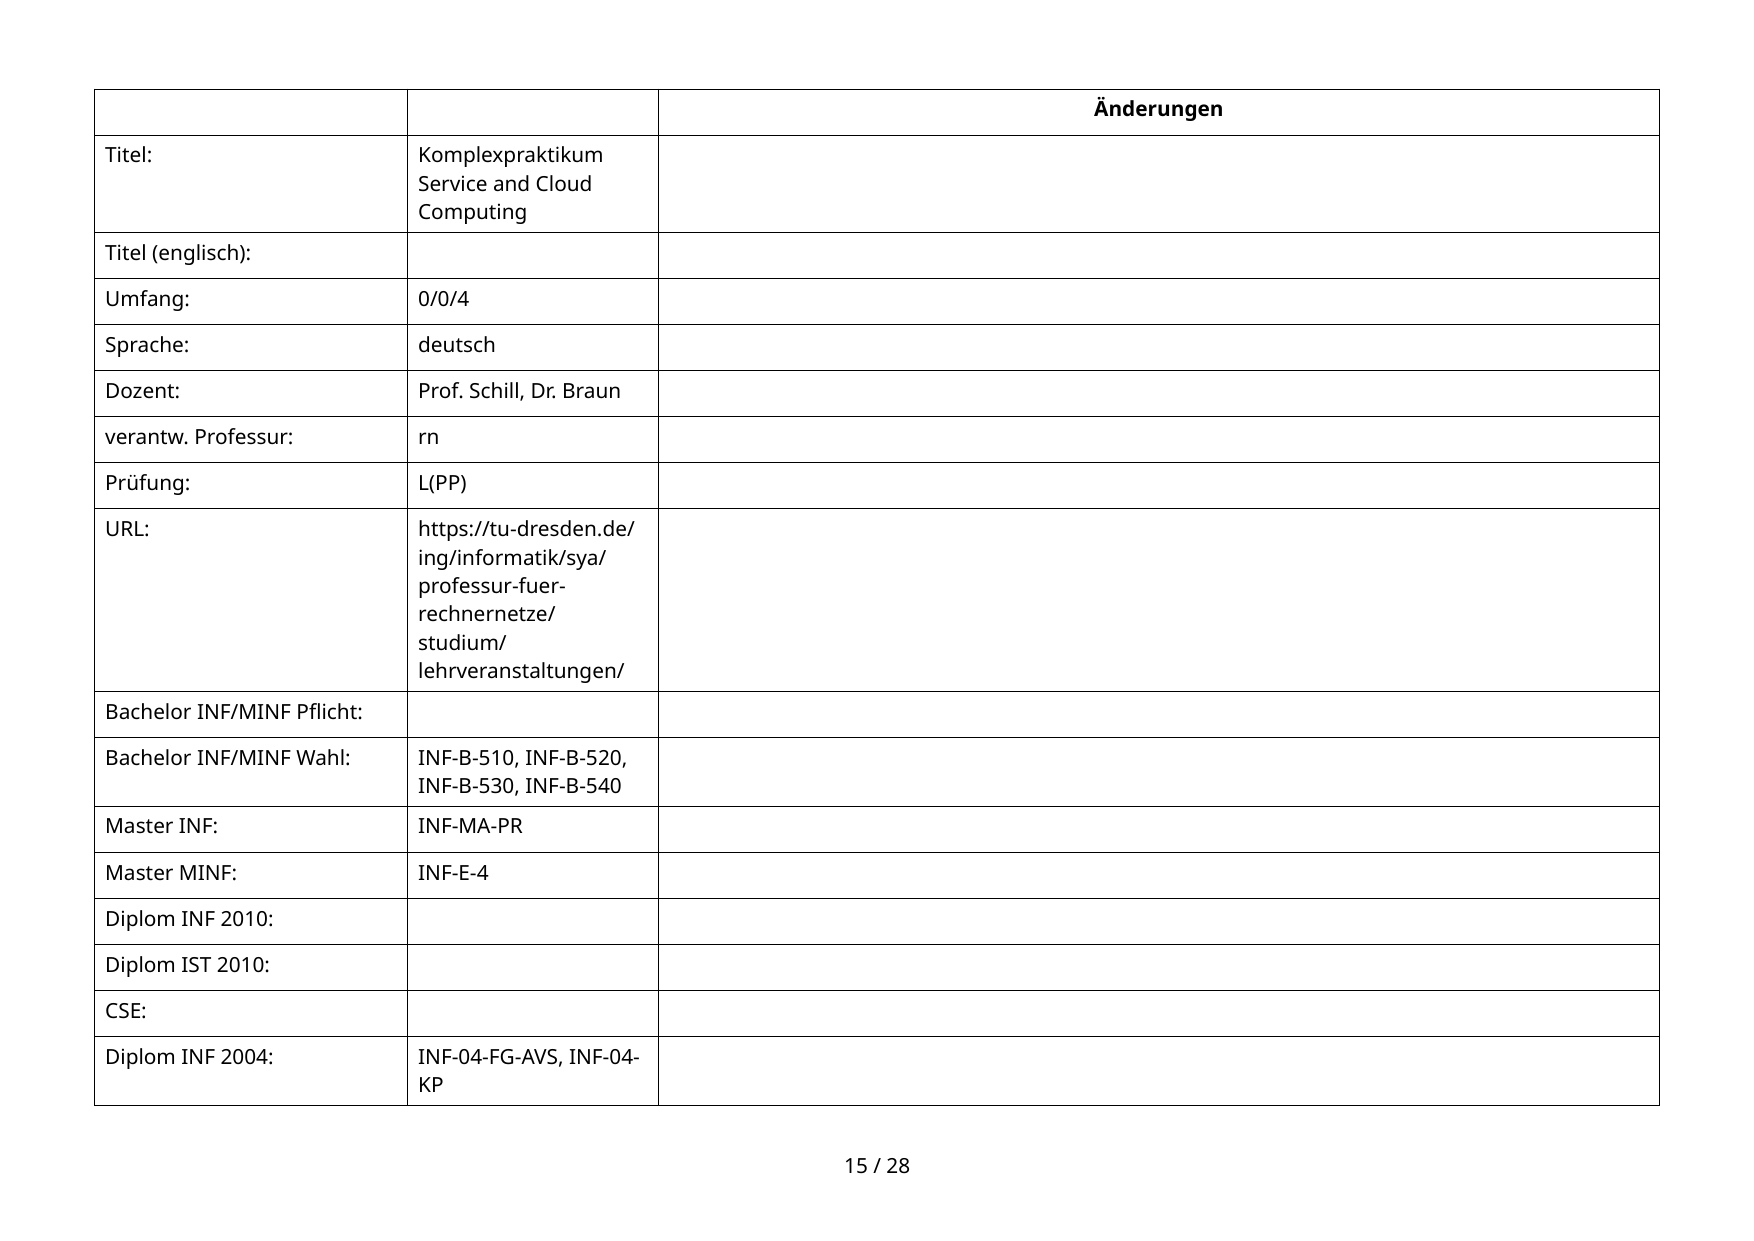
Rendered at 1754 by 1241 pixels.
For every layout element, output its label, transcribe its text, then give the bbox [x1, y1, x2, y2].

table_cell [659, 853, 1659, 898]
table_cell [659, 1037, 1659, 1105]
table_cell URL: [95, 509, 407, 691]
table_cell [659, 509, 1659, 691]
table_cell Titel (englisch): [95, 233, 407, 278]
table_cell [408, 692, 658, 737]
table_cell Prüfung: [95, 463, 407, 508]
table_cell Sprache: [95, 325, 407, 370]
table_cell INF-B-510, INF-B-520, INF-B-530, INF-B-540 [408, 738, 658, 806]
table_cell Dozent: [95, 371, 407, 416]
table_cell Umfang: [95, 279, 407, 324]
table_cell [659, 279, 1659, 324]
table_cell [408, 945, 658, 990]
table_cell verantw. Professur: [95, 417, 407, 462]
table_cell Master MINF: [95, 853, 407, 898]
table_cell Diplom IST 2010: [95, 945, 407, 990]
table_cell [408, 991, 658, 1036]
table_cell [659, 899, 1659, 944]
table_cell [659, 807, 1659, 852]
table_header [95, 90, 407, 134]
table_cell L(PP) [408, 463, 658, 508]
table_cell Bachelor INF/MINF Pflicht: [95, 692, 407, 737]
table_cell [659, 325, 1659, 370]
table_cell [659, 463, 1659, 508]
table_cell [659, 136, 1659, 232]
table_cell [659, 233, 1659, 278]
table_cell Diplom INF 2010: [95, 899, 407, 944]
table_header Änderungen [659, 90, 1659, 134]
table_cell https://tu-dresden.de/ing/informatik/sya/professur-fuer-rechnernetze/studium/lehrveranstaltungen/ [408, 509, 658, 691]
table_cell [659, 991, 1659, 1036]
table_cell Diplom INF 2004: [95, 1037, 407, 1105]
table_cell Titel: [95, 136, 407, 232]
table_header [408, 90, 658, 134]
table_cell [408, 899, 658, 944]
table_cell [659, 417, 1659, 462]
table_cell [659, 692, 1659, 737]
table_cell deutsch [408, 325, 658, 370]
table_cell Komplexpraktikum Service and Cloud Computing [408, 136, 658, 232]
table_cell [659, 371, 1659, 416]
table_cell INF-04-FG-AVS, INF-04-KP [408, 1037, 658, 1105]
table_cell Prof. Schill, Dr. Braun [408, 371, 658, 416]
table_cell INF-E-4 [408, 853, 658, 898]
table_cell rn [408, 417, 658, 462]
table_cell 0/0/4 [408, 279, 658, 324]
table_cell [659, 945, 1659, 990]
table_cell Bachelor INF/MINF Wahl: [95, 738, 407, 806]
table_cell [408, 233, 658, 278]
table_cell Master INF: [95, 807, 407, 852]
table_cell CSE: [95, 991, 407, 1036]
table_cell [659, 738, 1659, 806]
table_cell INF-MA-PR [408, 807, 658, 852]
